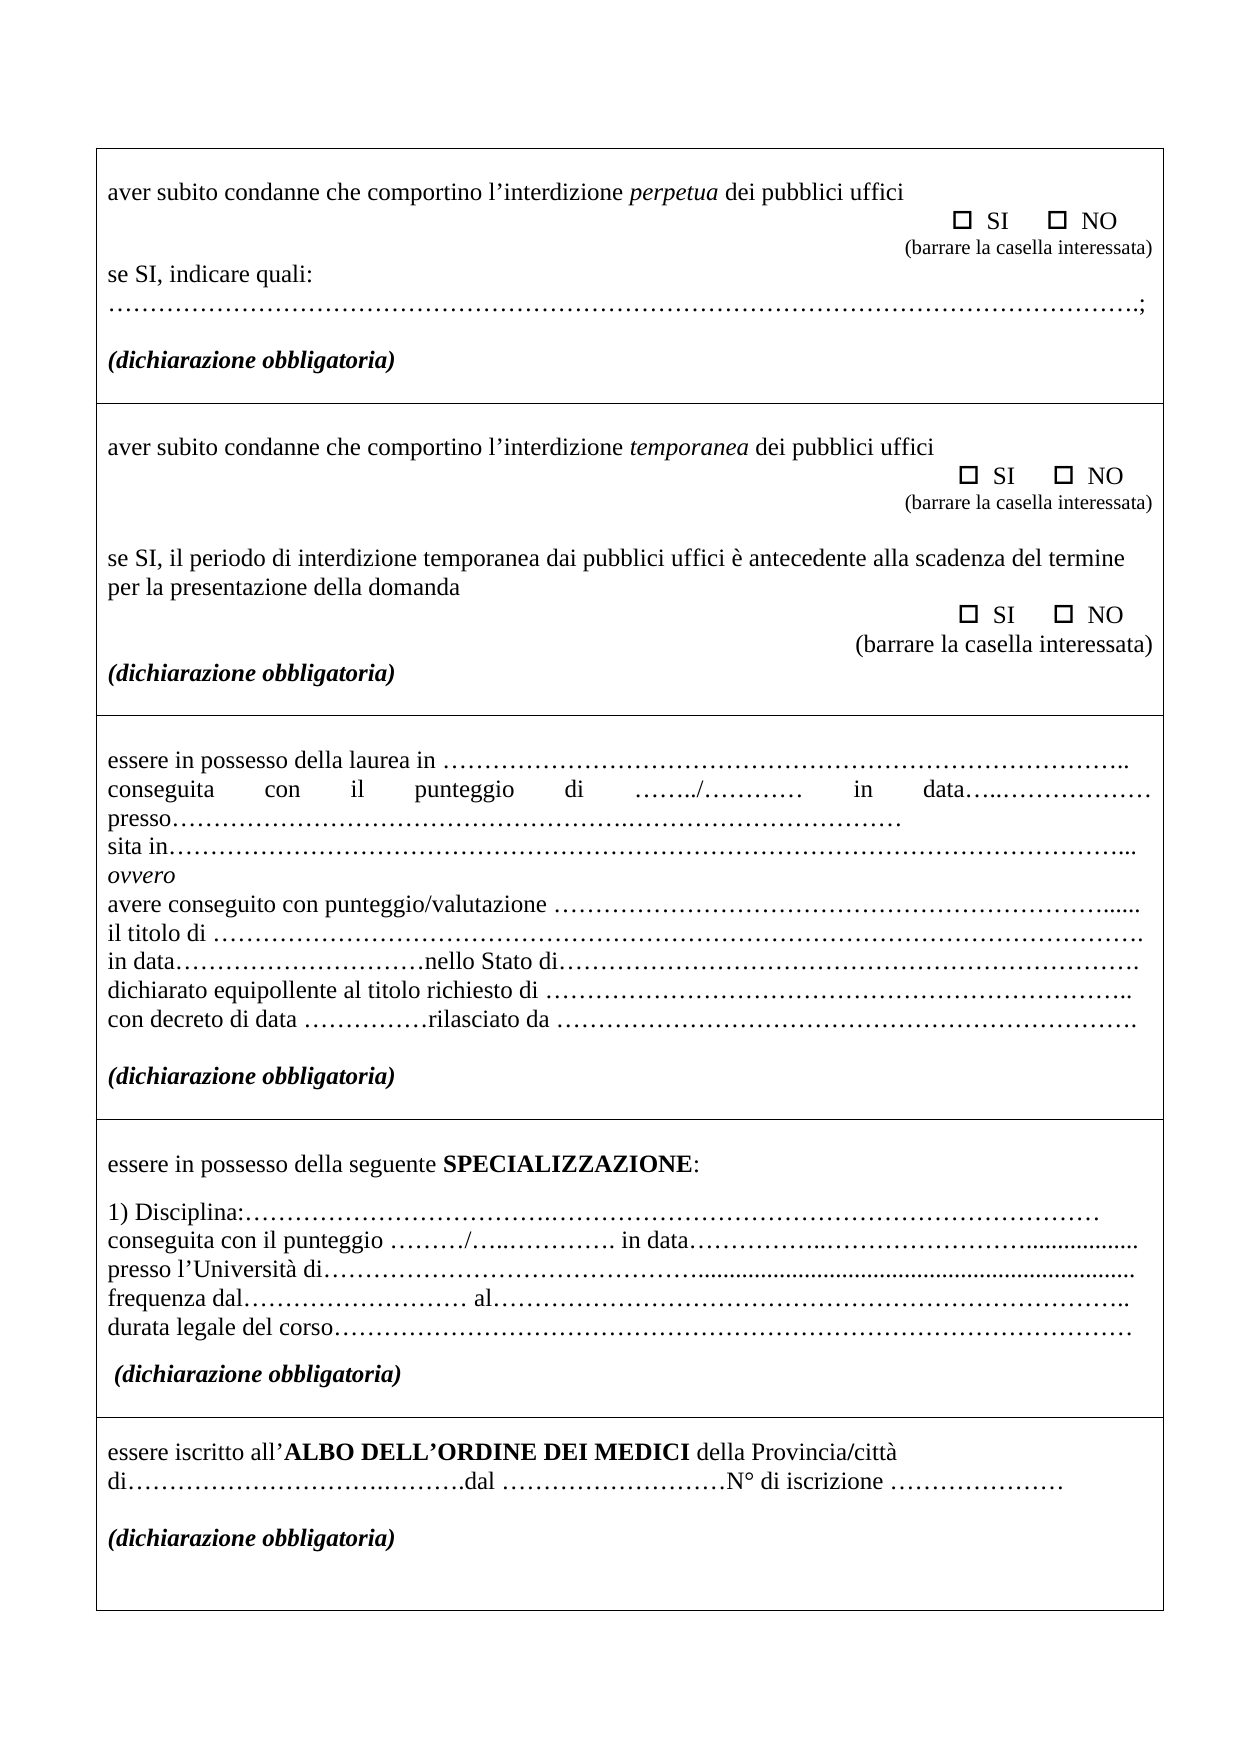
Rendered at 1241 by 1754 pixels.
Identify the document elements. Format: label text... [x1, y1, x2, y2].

table_cell essere iscritto all’ALBO DELL’ORDINE DEI MEDICI della Provincia/città di………………………….……….dal ………………………N° di iscrizione ………………… (dichiarazione obbligatoria) [97, 1418, 1163, 1610]
table_cell [73, 403, 96, 715]
table_cell essere in possesso della seguente SPECIALIZZAZIONE: 1) Disciplina:……………………………….………………………………………………………… conseguita con il punteggio ………/…..…………. in data……………..…………………….................. presso l’Università di………………………………………...................................................................... frequenza dal……………………… al………………………………………………………………….. durata legale del corso…………………………………………………………………………………… (dichiarazione obbligatoria) [97, 1120, 1163, 1417]
table_cell [73, 715, 96, 1119]
table_cell essere in possesso della laurea in ……………………………………………………………………….. conseguita con il punteggio di ……../………… in data…..………………presso……………………………………………….…………………………… sita in……………………………………………………………………………………………………... ovvero avere conseguito con punteggio/valutazione …………………………………………………………...... il titolo di …………………………………………………………………………………………………. in data…………………………nello Stato di……………………………………………………………. dichiarato equipollente al titolo richiesto di …………………………………………………………….. con decreto di data ……………rilasciato da ……………………………………………………………. (dichiarazione obbligatoria) [97, 716, 1163, 1119]
table_cell aver subito condanne che comportino l’interdizione perpetua dei pubblici uffici  SI  NO (barrare la casella interessata) se SI, indicare quali: …………………………………………………………………………………………………………….; (dichiarazione obbligatoria) [97, 149, 1163, 403]
table_cell [73, 1417, 96, 1610]
table_cell aver subito condanne che comportino l’interdizione temporanea dei pubblici uffici  SI  NO (barrare la casella interessata) se SI, il periodo di interdizione temporanea dai pubblici uffici è antecedente alla scadenza del termine per la presentazione della domanda  SI  NO (barrare la casella interessata) (dichiarazione obbligatoria) [97, 404, 1163, 715]
table_cell [73, 1119, 96, 1417]
table_cell [73, 148, 96, 403]
